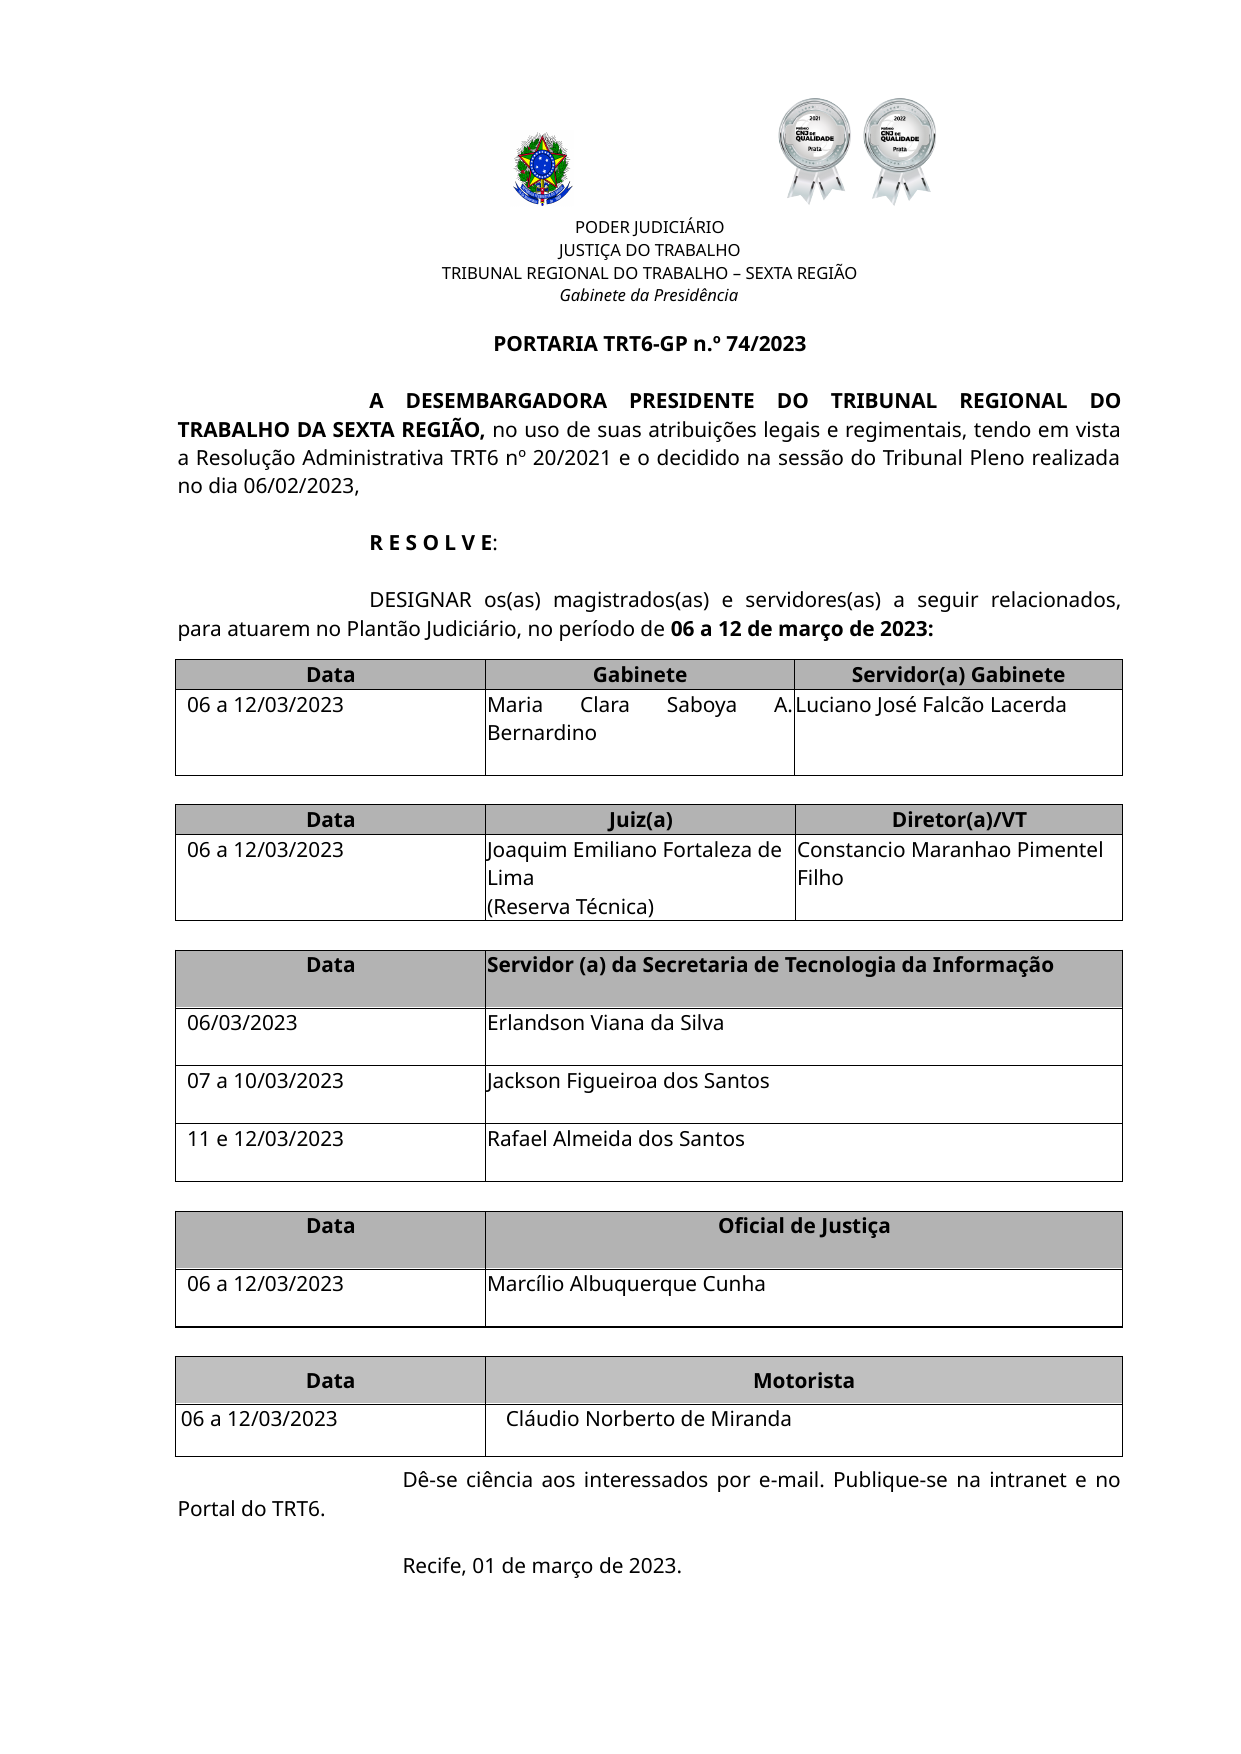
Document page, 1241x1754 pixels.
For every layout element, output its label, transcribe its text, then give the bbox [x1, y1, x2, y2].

table_header Gabinete [486, 660, 794, 689]
table_header Oficial de Justiça [486, 1212, 1122, 1268]
table_cell Marcílio Albuquerque Cunha [486, 1270, 1122, 1326]
table_cell Rafael Almeida dos Santos [486, 1124, 1122, 1181]
text Dê-se ciência aos interessados por e-mail. Publique-se na intranet e no Portal do TRT6. [177, 1466, 1122, 1522]
table_header Data [176, 1357, 485, 1403]
text DESIGNAR os(as) magistrados(as) e servidores(as) a seguir relacionados, para atuarem no Plantão Judiciário, no período de 06 a 12 de março de 2023: [177, 585, 1122, 642]
table_cell 06 a 12/03/2023 [176, 1405, 485, 1456]
table_cell 06 a 12/03/2023 [176, 690, 485, 775]
table_header Servidor (a) da Secretaria de Tecnologia da Informação [486, 951, 1122, 1007]
table_cell Jackson Figueiroa dos Santos [486, 1066, 1122, 1123]
table_header Juiz(a) [486, 805, 795, 834]
text A DESEMBARGADORA PRESIDENTE DO TRIBUNAL REGIONAL DO TRABALHO DA SEXTA REGIÃO, no uso de suas atribuições legais e regimentais, tendo em vista a Resolução Administrativa TRT6 nº 20/2021 e o decidido na sessão do Tribunal Pleno realizada no dia 06/02/2023, [177, 386, 1122, 500]
table_header Motorista [486, 1357, 1122, 1403]
picture [762, 97, 937, 207]
table_header Diretor(a)/VT [796, 805, 1122, 834]
table_header Data [176, 805, 485, 834]
table_header Data [176, 951, 485, 1007]
table_cell Cláudio Norberto de Miranda [486, 1405, 1122, 1456]
table_header Servidor(a) Gabinete [795, 660, 1122, 689]
table_cell Constancio Maranhao Pimentel Filho [796, 835, 1122, 920]
table_cell 06 a 12/03/2023 [176, 1270, 485, 1326]
table_cell 11 e 12/03/2023 [176, 1124, 485, 1181]
table_cell Erlandson Viana da Silva [486, 1009, 1122, 1065]
table_cell Joaquim Emiliano Fortaleza de Lima (Reserva Técnica) [486, 835, 795, 920]
text R E S O L V E: [233, 528, 1122, 557]
table_cell Luciano José Falcão Lacerda [795, 718, 1122, 775]
table_cell 07 a 10/03/2023 [176, 1066, 485, 1123]
text PORTARIA TRT6-GP n.º 74/2023 [177, 329, 1122, 358]
table_header Data [176, 660, 485, 689]
table_header Data [176, 1212, 485, 1268]
table_cell Maria Clara Saboya A. Bernardino [486, 690, 794, 775]
picture [510, 130, 574, 207]
table_cell 06 a 12/03/2023 [176, 835, 485, 920]
table_cell 06/03/2023 [176, 1009, 485, 1065]
text Recife, 01 de março de 2023. [177, 1551, 1122, 1579]
